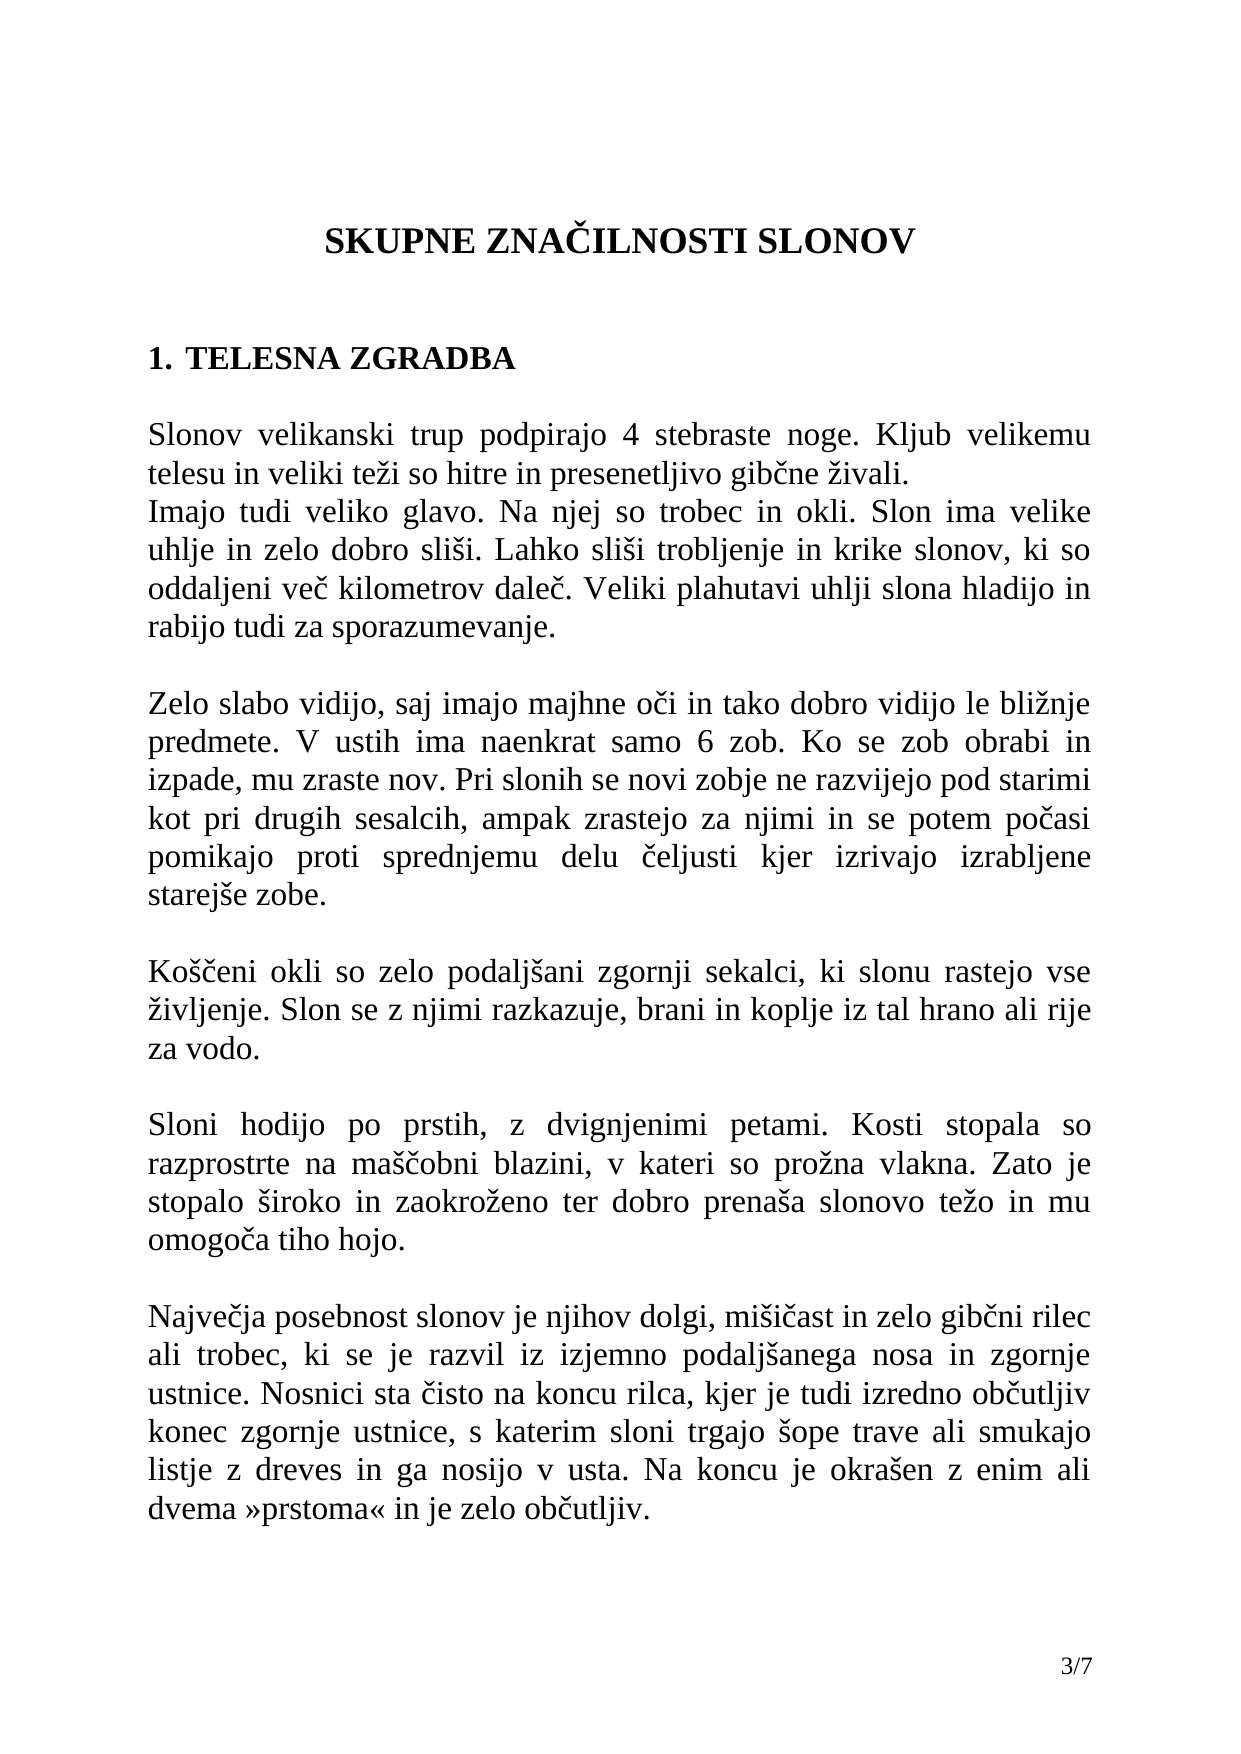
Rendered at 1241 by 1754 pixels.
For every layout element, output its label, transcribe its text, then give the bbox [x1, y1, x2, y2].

text Koščeni okli so zelo podaljšani zgornji sekalci, ki slonu rastejo vse življenje. Slon se z njimi razkazuje, brani in koplje iz tal hrano ali rije za vodo. [148, 951, 1092, 1066]
list TELESNA ZGRADBA [148, 338, 1092, 376]
text Sloni hodijo po prstih, z dvignjenimi petami. Kosti stopala so razprostrte na maščobni blazini, v kateri so prožna vlakna. Zato je stopalo široko in zaokroženo ter dobro prenaša slonovo težo in mu omogoča tiho hojo. [148, 1104, 1092, 1258]
text Največja posebnost slonov je njihov dolgi, mišičast in zelo gibčni rilec ali trobec, ki se je razvil iz izjemno podaljšanega nosa in zgornje ustnice. Nosnici sta čisto na koncu rilca, kjer je tudi izredno občutljiv konec zgornje ustnice, s katerim sloni trgajo šope trave ali smukajo listje z dreves in ga nosijo v usta. Na koncu je okrašen z enim ali dvema »prstoma« in je zelo občutljiv. [148, 1296, 1092, 1526]
text Slonov velikanski trup podpirajo 4 stebraste noge. Kljub velikemu telesu in veliki teži so hitre in presenetljivo gibčne živali. [148, 414, 1092, 491]
subtitle SKUPNE ZNAČILNOSTI SLONOV [148, 218, 1092, 261]
text Imajo tudi veliko glavo. Na njej so trobec in okli. Slon ima velike uhlje in zelo dobro sliši. Lahko sliši trobljenje in krike slonov, ki so oddaljeni več kilometrov daleč. Veliki plahutavi uhlji slona hladijo in rabijo tudi za sporazumevanje. [148, 491, 1092, 644]
text Zelo slabo vidijo, saj imajo majhne oči in tako dobro vidijo le bližnje predmete. V ustih ima naenkrat samo 6 zob. Ko se zob obrabi in izpade, mu zraste nov. Pri slonih se novi zobje ne razvijejo pod starimi kot pri drugih sesalcih, ampak zrastejo za njimi in se potem počasi pomikajo proti sprednjemu delu čeljusti kjer izrivajo izrabljene starejše zobe. [148, 683, 1092, 913]
